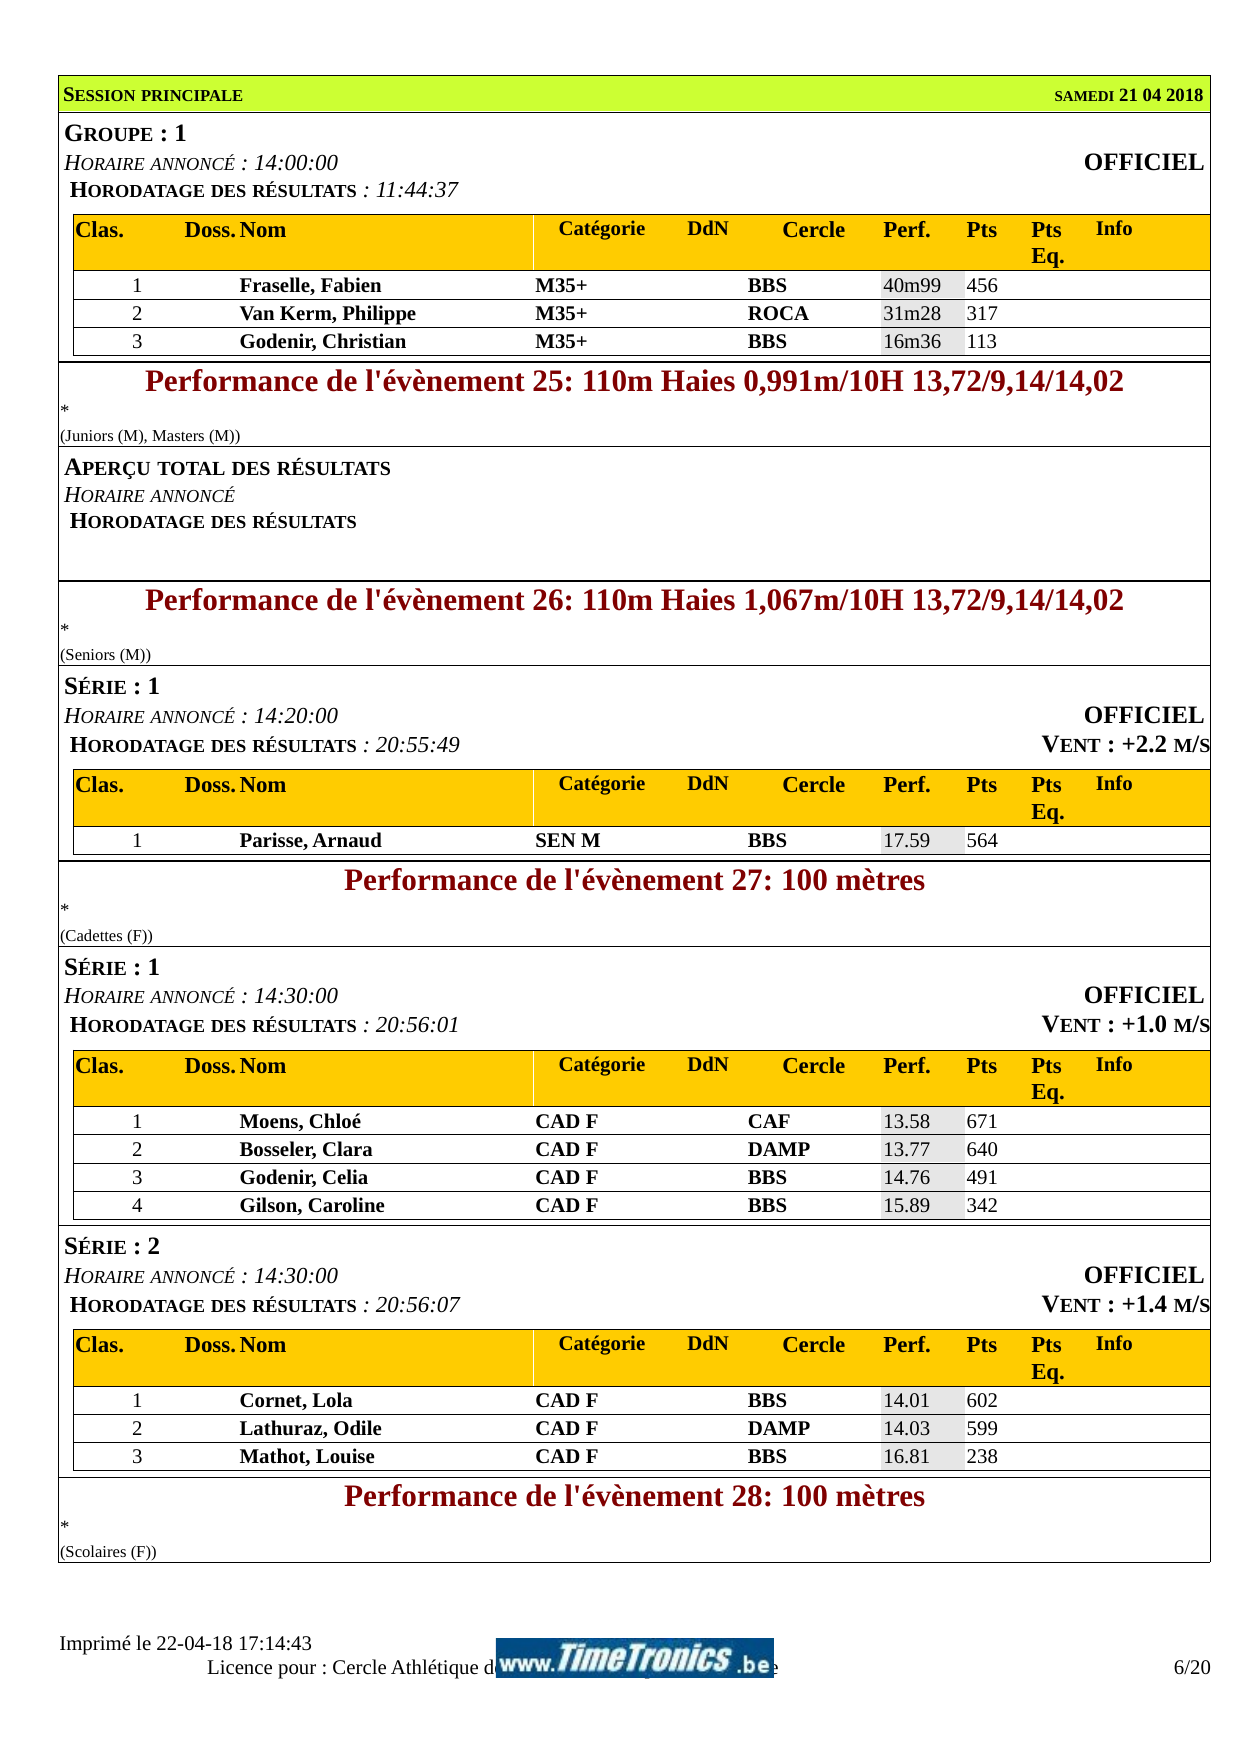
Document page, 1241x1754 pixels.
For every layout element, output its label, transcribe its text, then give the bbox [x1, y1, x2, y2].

table_cell [670, 271, 746, 298]
table_cell CAF [746, 1107, 881, 1134]
table_header Cercle [746, 770, 881, 826]
table_cell [670, 827, 746, 854]
table_header Doss. [144, 1330, 238, 1386]
table_cell Performance de l'évènement 28: 100 mètres * (Scolaires (F)) [59, 1478, 1210, 1562]
table_cell [1029, 1107, 1094, 1134]
table_header Info [1094, 1051, 1210, 1106]
table_cell ROCA [746, 300, 881, 327]
table_cell CAD F [534, 1415, 670, 1442]
table_cell [59, 540, 1210, 580]
table_cell 14.03 [881, 1415, 965, 1442]
table_cell 599 [965, 1415, 1029, 1442]
table_cell 16.81 [881, 1443, 965, 1470]
table_cell BBS [746, 328, 881, 355]
table_header Pts Eq. [1029, 1051, 1094, 1106]
table_cell [144, 1443, 238, 1470]
table_header Info [1094, 215, 1210, 270]
table_cell [59, 208, 1210, 361]
table_header Perf. [881, 1051, 965, 1106]
table_cell [1094, 1192, 1210, 1219]
table_cell Bosseler, Clara [238, 1135, 533, 1162]
table_cell 13.77 [881, 1135, 965, 1162]
table_cell [1029, 328, 1094, 355]
table_header Info [1094, 770, 1210, 826]
table_header Clas. [74, 770, 144, 826]
table_cell [1094, 1387, 1210, 1414]
table_cell [1094, 1135, 1210, 1162]
table_header Pts Eq. [1029, 1330, 1094, 1386]
table_header Clas. [74, 1330, 144, 1386]
table_header Pts [965, 215, 1029, 270]
table_cell [144, 827, 238, 854]
table_header DdN [670, 770, 746, 826]
table_cell [144, 1192, 238, 1219]
table_header DdN [670, 215, 746, 270]
table_cell [670, 1135, 746, 1162]
table_cell [1029, 1164, 1094, 1191]
table_cell Gilson, Caroline [238, 1192, 533, 1219]
table_cell [1029, 1387, 1094, 1414]
table_cell 4 [74, 1192, 144, 1219]
table_header Catégorie [534, 770, 670, 826]
table_header Pts [965, 1051, 1029, 1106]
table_header Groupe : 1 Horaire annoncé : 14:00:00 OFFICIEL Horodatage des résultats : 11:44:37 [59, 113, 1210, 208]
table_cell [1094, 1415, 1210, 1442]
table_header Doss. [144, 770, 238, 826]
table_cell M35+ [534, 300, 670, 327]
table_cell BBS [746, 827, 881, 854]
table_header Pts [965, 1330, 1029, 1386]
table_cell DAMP [746, 1415, 881, 1442]
table_header Perf. [881, 1330, 965, 1386]
table_cell [1029, 271, 1094, 298]
table_cell 3 [74, 328, 144, 355]
table_header DdN [670, 1051, 746, 1106]
table_cell [1029, 300, 1094, 327]
table_cell BBS [746, 1443, 881, 1470]
table_cell M35+ [534, 328, 670, 355]
table_header Session principale samedi 21 04 2018 [59, 76, 1210, 111]
table_cell [670, 1415, 746, 1442]
table_cell CAD F [534, 1192, 670, 1219]
table_cell Van Kerm, Philippe [238, 300, 533, 327]
table_header Perf. [881, 770, 965, 826]
table_cell 17.59 [881, 827, 965, 854]
table_cell [670, 1164, 746, 1191]
table_cell [144, 1164, 238, 1191]
table_cell 564 [965, 827, 1029, 854]
table_cell 1 [74, 271, 144, 298]
table_cell 13.58 [881, 1107, 965, 1134]
table_cell Performance de l'évènement 26: 110m Haies 1,067m/10H 13,72/9,14/14,02 * (Seniors (M)) [59, 582, 1210, 665]
table_cell BBS [746, 1387, 881, 1414]
table_cell CAD F [534, 1443, 670, 1470]
table_cell 15.89 [881, 1192, 965, 1219]
table_cell 602 [965, 1387, 1029, 1414]
table_header Pts Eq. [1029, 215, 1094, 270]
table_cell BBS [746, 271, 881, 298]
table_cell [1094, 271, 1210, 298]
table_cell [1029, 1415, 1094, 1442]
table_header Catégorie [534, 215, 670, 270]
table_cell Godenir, Celia [238, 1164, 533, 1191]
table_cell BBS [746, 1192, 881, 1219]
table_cell 2 [74, 1135, 144, 1162]
table_cell Mathot, Louise [238, 1443, 533, 1470]
table_cell SEN M [534, 827, 670, 854]
table_cell CAD F [534, 1164, 670, 1191]
table_cell 40m99 [881, 271, 965, 298]
table_header Série : 1 Horaire annoncé : 14:20:00 OFFICIEL Horodatage des résultats : 20:55:49 Vent : +2.2 m/s [59, 666, 1210, 763]
table_cell [1094, 1164, 1210, 1191]
table_header Catégorie [534, 1051, 670, 1106]
table_cell [670, 300, 746, 327]
table_cell Lathuraz, Odile [238, 1415, 533, 1442]
table_header Pts [965, 770, 1029, 826]
table_cell [59, 763, 1210, 860]
table_cell Série : 2 Horaire annoncé : 14:30:00 OFFICIEL Horodatage des résultats : 20:56:07 Vent : +1.4 m/s [59, 1226, 1210, 1323]
table_header DdN [670, 1330, 746, 1386]
table_cell [1094, 827, 1210, 854]
table_cell [144, 1135, 238, 1162]
table_header Catégorie [534, 1330, 670, 1386]
table_cell 1 [74, 827, 144, 854]
table_header Cercle [746, 1051, 881, 1106]
table_cell 31m28 [881, 300, 965, 327]
table_cell 14.76 [881, 1164, 965, 1191]
table_header Nom [238, 1051, 533, 1106]
table_cell 640 [965, 1135, 1029, 1162]
table_cell [670, 1443, 746, 1470]
table_cell 317 [965, 300, 1029, 327]
table_cell [1029, 1192, 1094, 1219]
table_header Aperçu total des résultats Horaire annoncé Horodatage des résultats [59, 447, 1210, 540]
table_cell Parisse, Arnaud [238, 827, 533, 854]
table_cell 342 [965, 1192, 1029, 1219]
table_cell CAD F [534, 1107, 670, 1134]
table_cell Moens, Chloé [238, 1107, 533, 1134]
table_cell [1029, 1135, 1094, 1162]
table_header Doss. [144, 215, 238, 270]
table_cell [670, 1387, 746, 1414]
table_cell [144, 271, 238, 298]
table_cell [670, 1107, 746, 1134]
table_header Cercle [746, 1330, 881, 1386]
table_cell 456 [965, 271, 1029, 298]
table_header Info [1094, 1330, 1210, 1386]
table_cell [144, 1107, 238, 1134]
table_header Perf. [881, 215, 965, 270]
table_cell 491 [965, 1164, 1029, 1191]
table_cell Performance de l'évènement 27: 100 mètres * (Cadettes (F)) [59, 862, 1210, 946]
table_cell 2 [74, 1415, 144, 1442]
table_cell 671 [965, 1107, 1029, 1134]
table_cell [1029, 827, 1094, 854]
table_header Nom [238, 215, 533, 270]
table_cell [1029, 1443, 1094, 1470]
table_cell Fraselle, Fabien [238, 271, 533, 298]
table_cell CAD F [534, 1135, 670, 1162]
table_cell [1094, 1443, 1210, 1470]
table_cell Cornet, Lola [238, 1387, 533, 1414]
table_header Nom [238, 770, 533, 826]
table_cell [1094, 300, 1210, 327]
table_cell 2 [74, 300, 144, 327]
table_cell 238 [965, 1443, 1029, 1470]
table_header Clas. [74, 215, 144, 270]
table_header Pts Eq. [1029, 770, 1094, 826]
table_cell [144, 1415, 238, 1442]
table_cell [144, 328, 238, 355]
table_cell M35+ [534, 271, 670, 298]
table_cell [59, 1044, 1210, 1225]
table_cell 16m36 [881, 328, 965, 355]
table_header Doss. [144, 1051, 238, 1106]
table_cell 14.01 [881, 1387, 965, 1414]
table_cell [144, 300, 238, 327]
table_cell [59, 1323, 1210, 1477]
table_cell 1 [74, 1107, 144, 1134]
table_cell 3 [74, 1443, 144, 1470]
table_header Clas. [74, 1051, 144, 1106]
table_cell 1 [74, 1387, 144, 1414]
table_cell 3 [74, 1164, 144, 1191]
table_header Cercle [746, 215, 881, 270]
table_header Nom [238, 1330, 533, 1386]
table_cell [670, 328, 746, 355]
table_cell BBS [746, 1164, 881, 1191]
table_cell Godenir, Christian [238, 328, 533, 355]
table_cell 113 [965, 328, 1029, 355]
table_cell DAMP [746, 1135, 881, 1162]
table_cell CAD F [534, 1387, 670, 1414]
table_cell [1094, 1107, 1210, 1134]
table_cell [1094, 328, 1210, 355]
table_cell [670, 1192, 746, 1219]
table_cell [144, 1387, 238, 1414]
table_cell Performance de l'évènement 25: 110m Haies 0,991m/10H 13,72/9,14/14,02 * (Juniors (M), Masters (M)) [59, 363, 1210, 446]
table_header Série : 1 Horaire annoncé : 14:30:00 OFFICIEL Horodatage des résultats : 20:56:01 Vent : +1.0 m/s [59, 947, 1210, 1044]
